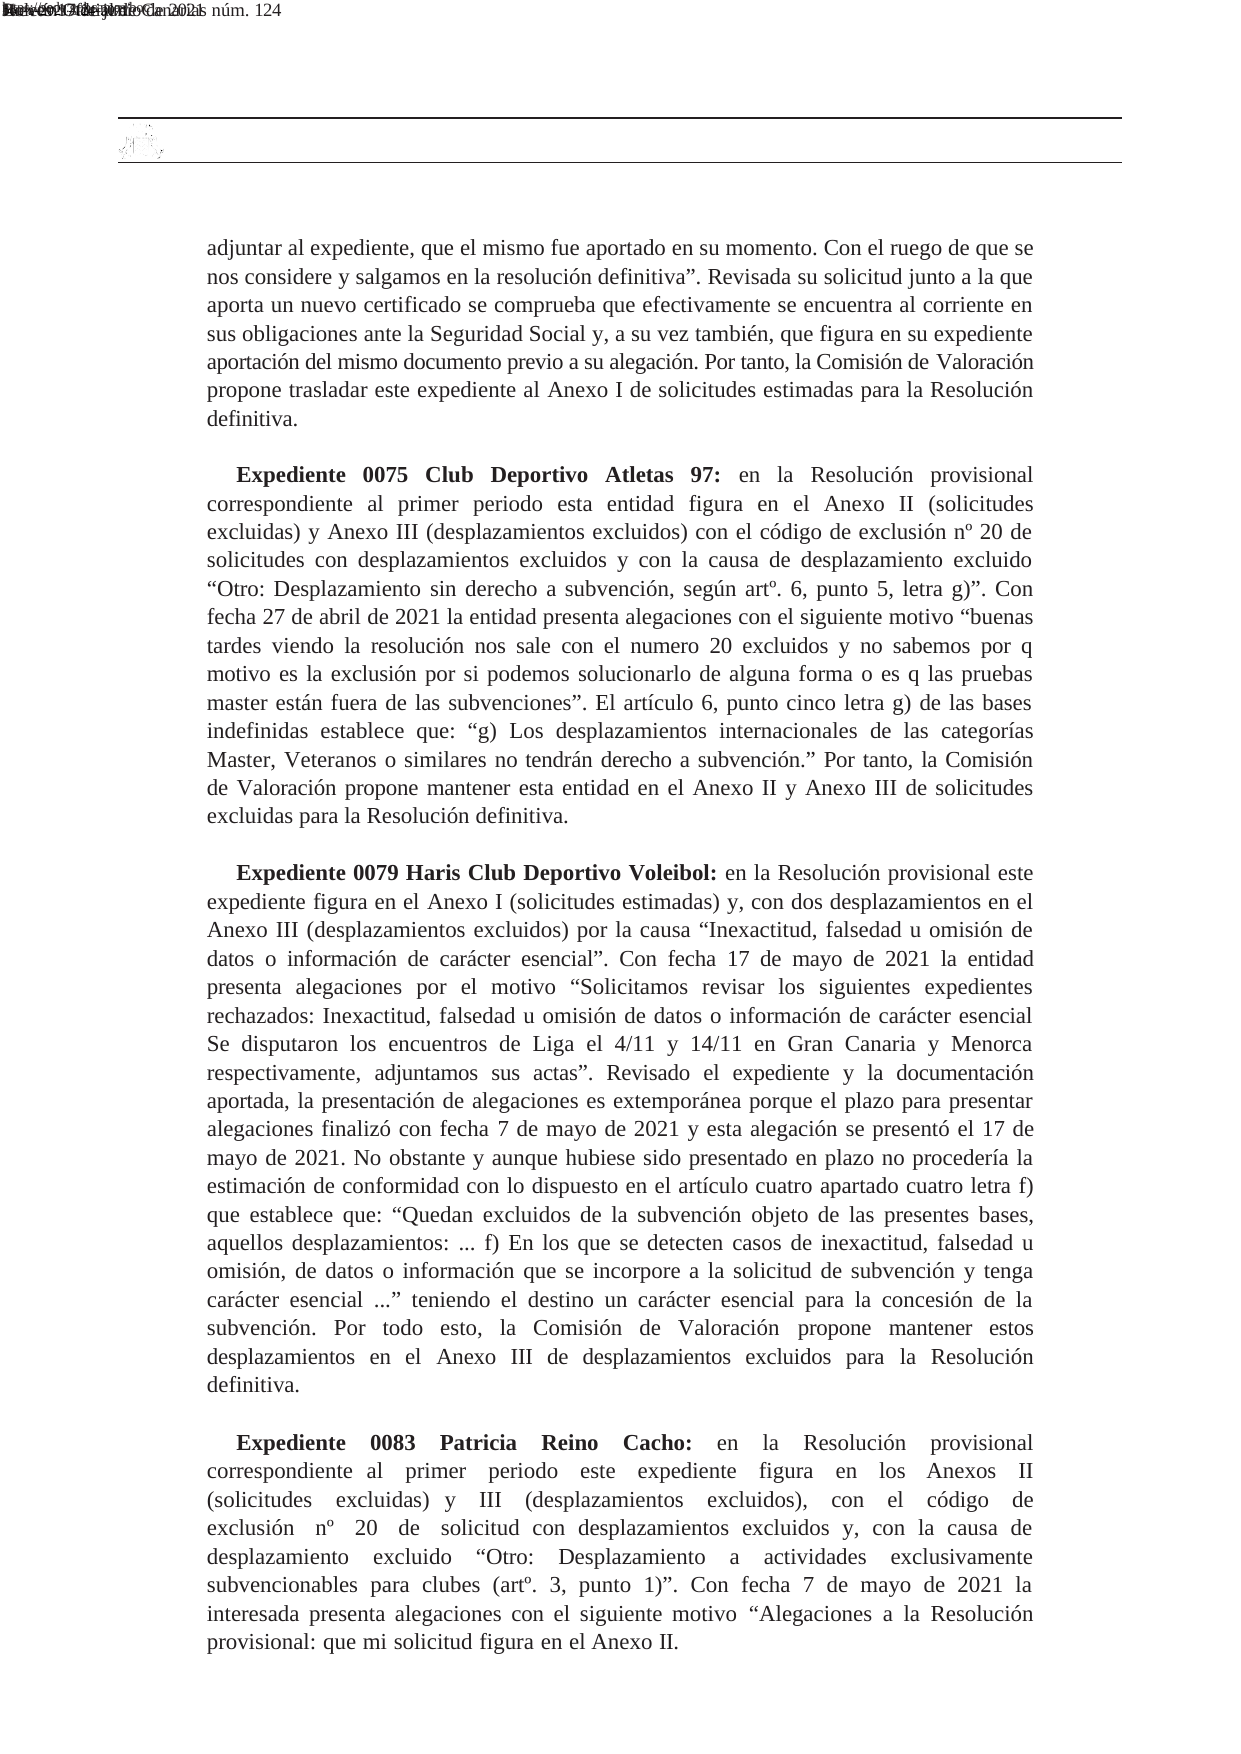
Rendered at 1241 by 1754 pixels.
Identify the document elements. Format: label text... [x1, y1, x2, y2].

picture [118, 123, 164, 159]
text adjuntar al expediente, que el mismo fue aportado en su momento. Con el ruego de que se nos considere y salgamos en la resolución definitiva”. Revisada su solicitud junto a la que aporta un nuevo certificado se comprueba que efectivamente se encuentra al corriente en sus obligaciones ante la Seguridad Social y, a su vez también, que figura en su expediente aportación del mismo documento previo a su alegación. Por tanto, la Comisión de Valoración propone trasladar este expediente al Anexo I de solicitudes estimadas para la Resolución definitiva. [207, 234, 1034, 431]
text Expediente 0075 Club Deportivo Atletas 97: en la Resolución provisional correspondiente al primer periodo esta entidad figura en el Anexo II (solicitudes excluidas) y Anexo III (desplazamientos excluidos) con el código de exclusión nº 20 de solicitudes con desplazamientos excluidos y con la causa de desplazamiento excluido “Otro: Desplazamiento sin derecho a subvención, según artº. 6, punto 5, letra g)”. Con fecha 27 de abril de 2021 la entidad presenta alegaciones con el siguiente motivo “buenas tardes viendo la resolución nos sale con el numero 20 excluidos y no sabemos por q motivo es la exclusión por si podemos solucionarlo de alguna forma o es q las pruebas master están fuera de las subvenciones”. El artículo 6, punto cinco letra g) de las bases indefinidas establece que: “g) Los desplazamientos internacionales de las categorías Master, Veteranos o similares no tendrán derecho a subvención.” Por tanto, la Comisión de Valoración propone mantener esta entidad en el Anexo II y Anexo III de solicitudes excluidas para la Resolución definitiva. [207, 461, 1034, 829]
text Expediente 0079 Haris Club Deportivo Voleibol: en la Resolución provisional este expediente figura en el Anexo I (solicitudes estimadas) y, con dos desplazamientos en el Anexo III (desplazamientos excluidos) por la causa “Inexactitud, falsedad u omisión de datos o información de carácter esencial”. Con fecha 17 de mayo de 2021 la entidad presenta alegaciones por el motivo “Solicitamos revisar los siguientes expedientes rechazados: Inexactitud, falsedad u omisión de datos o información de carácter esencial Se disputaron los encuentros de Liga el 4/11 y 14/11 en Gran Canaria y Menorca respectivamente, adjuntamos sus actas”. Revisado el expediente y la documentación aportada, la presentación de alegaciones es extemporánea porque el plazo para presentar alegaciones finalizó con fecha 7 de mayo de 2021 y esta alegación se presentó el 17 de mayo de 2021. No obstante y aunque hubiese sido presentado en plazo no procedería la estimación de conformidad con lo dispuesto en el artículo cuatro apartado cuatro letra f) que establece que: “Quedan excluidos de la subvención objeto de las presentes bases, aquellos desplazamientos: ... f) En los que se detecten casos de inexactitud, falsedad u omisión, de datos o información que se incorpore a la solicitud de subvención y tenga carácter esencial ...” teniendo el destino un carácter esencial para la concesión de la subvención. Por todo esto, la Comisión de Valoración propone mantener estos desplazamientos en el Anexo III de desplazamientos excluidos para la Resolución definitiva. [207, 859, 1034, 1398]
text Expediente 0083 Patricia Reino Cacho: en la Resolución provisional correspondiente al primer periodo este expediente figura en los Anexos II (solicitudes excluidas) y III (desplazamientos excluidos), con el código de exclusión nº 20 de solicitud con desplazamientos excluidos y, con la causa de desplazamiento excluido “Otro: Desplazamiento a actividades exclusivamente subvencionables para clubes (artº. 3, punto 1)”. Con fecha 7 de mayo de 2021 la interesada presenta alegaciones con el siguiente motivo “Alegaciones a la Resolución provisional: que mi solicitud figura en el Anexo II. [207, 1429, 1034, 1654]
